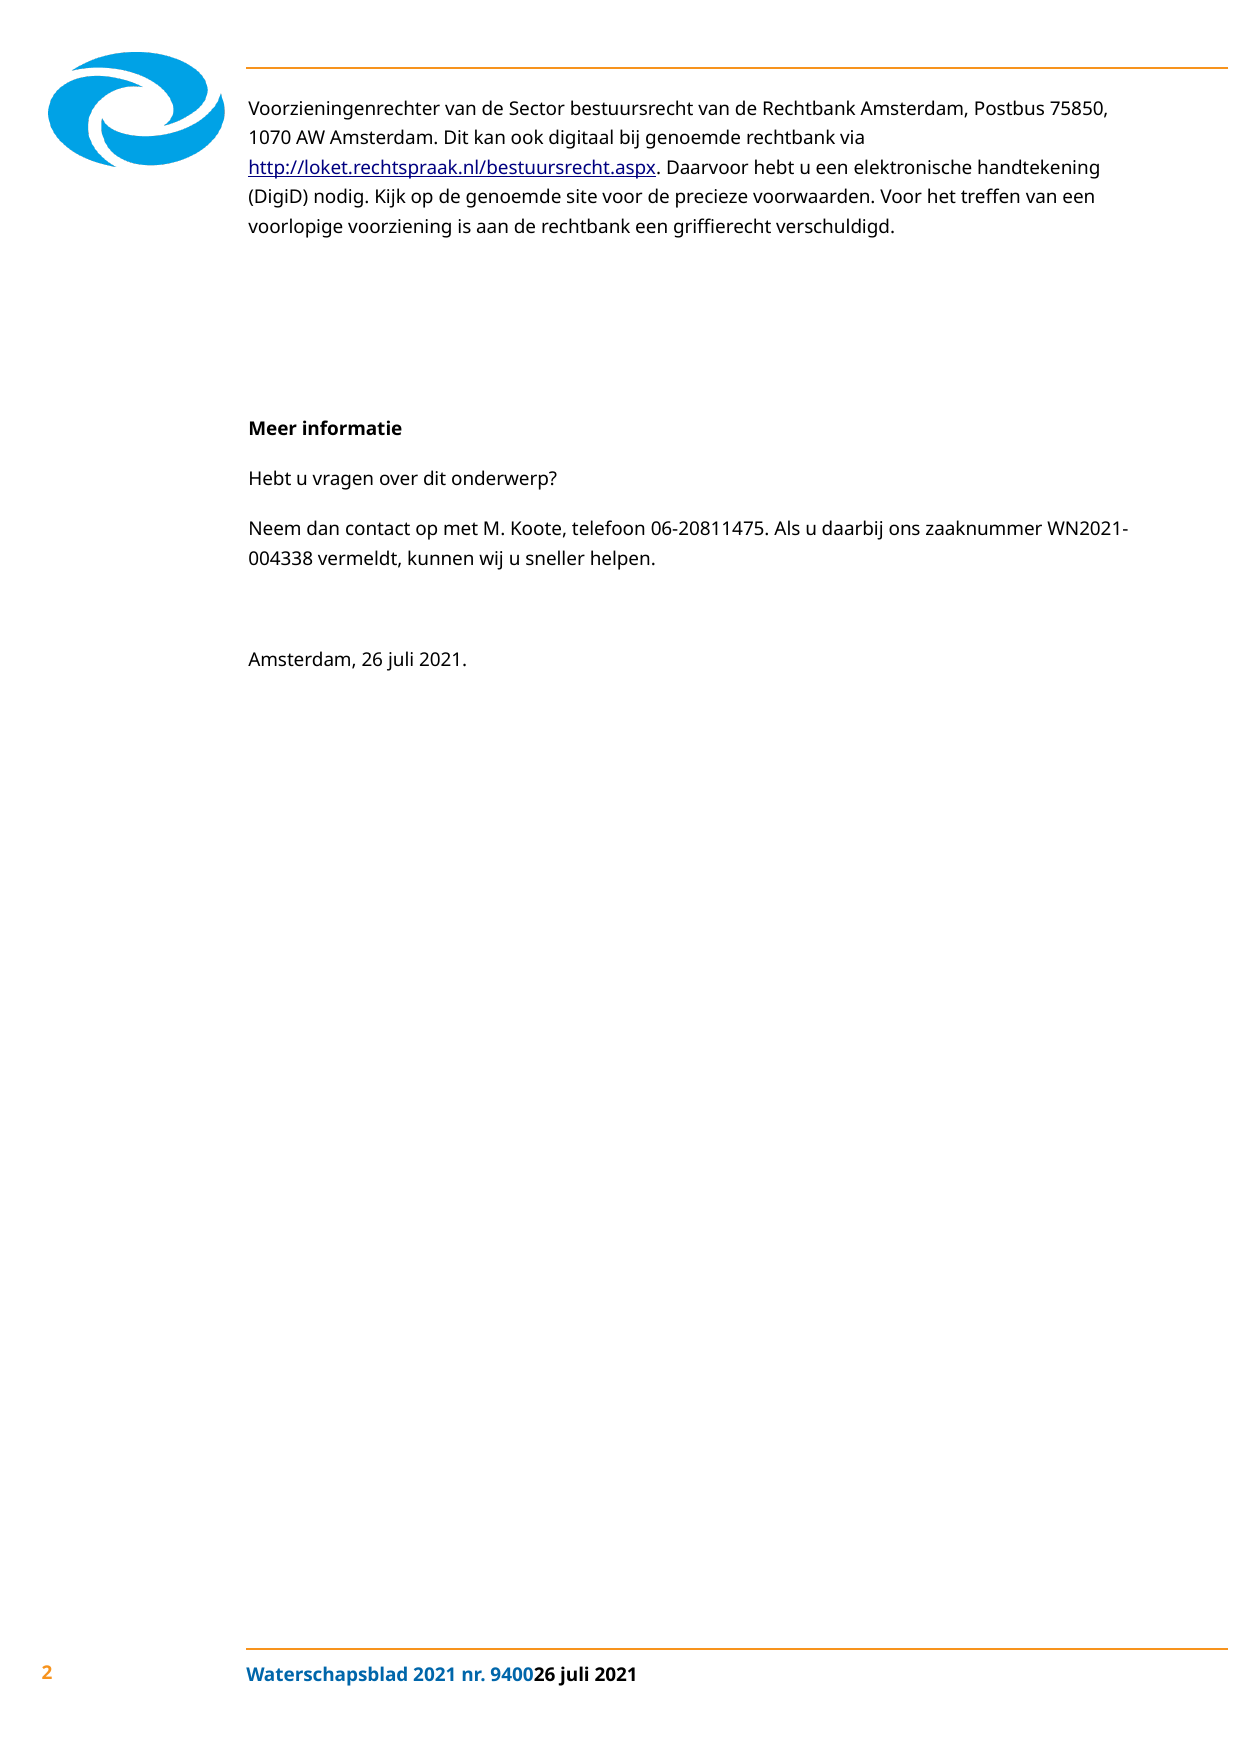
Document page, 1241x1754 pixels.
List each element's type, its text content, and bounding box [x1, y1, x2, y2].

text Amsterdam, 26 juli 2021. [248, 646, 1152, 672]
text Neem dan contact op met M. Koote, telefoon 06-20811475. Als u daarbij ons zaaknummer WN2021-004338 vermeldt, kunnen wij u sneller helpen. [248, 516, 1152, 571]
text Hebt u vragen over dit onderwerp? [248, 465, 1152, 491]
text Meer informatie [248, 415, 1152, 441]
picture [41, 47, 231, 172]
text Voorzieningenrechter van de Sector bestuursrecht van de Rechtbank Amsterdam, Postbus 75850, 1070 AW Amsterdam. Dit kan ook digitaal bij genoemde rechtbank via http://loket.rechtspraak.nl/bestuursrecht.aspx. Daarvoor hebt u een elektronische handtekening (DigiD) nodig. Kijk op de genoemde site voor de precieze voorwaarden. Voor het treffen van een voorlopige voorziening is aan de rechtbank een griffierecht verschuldigd. [248, 95, 1152, 239]
